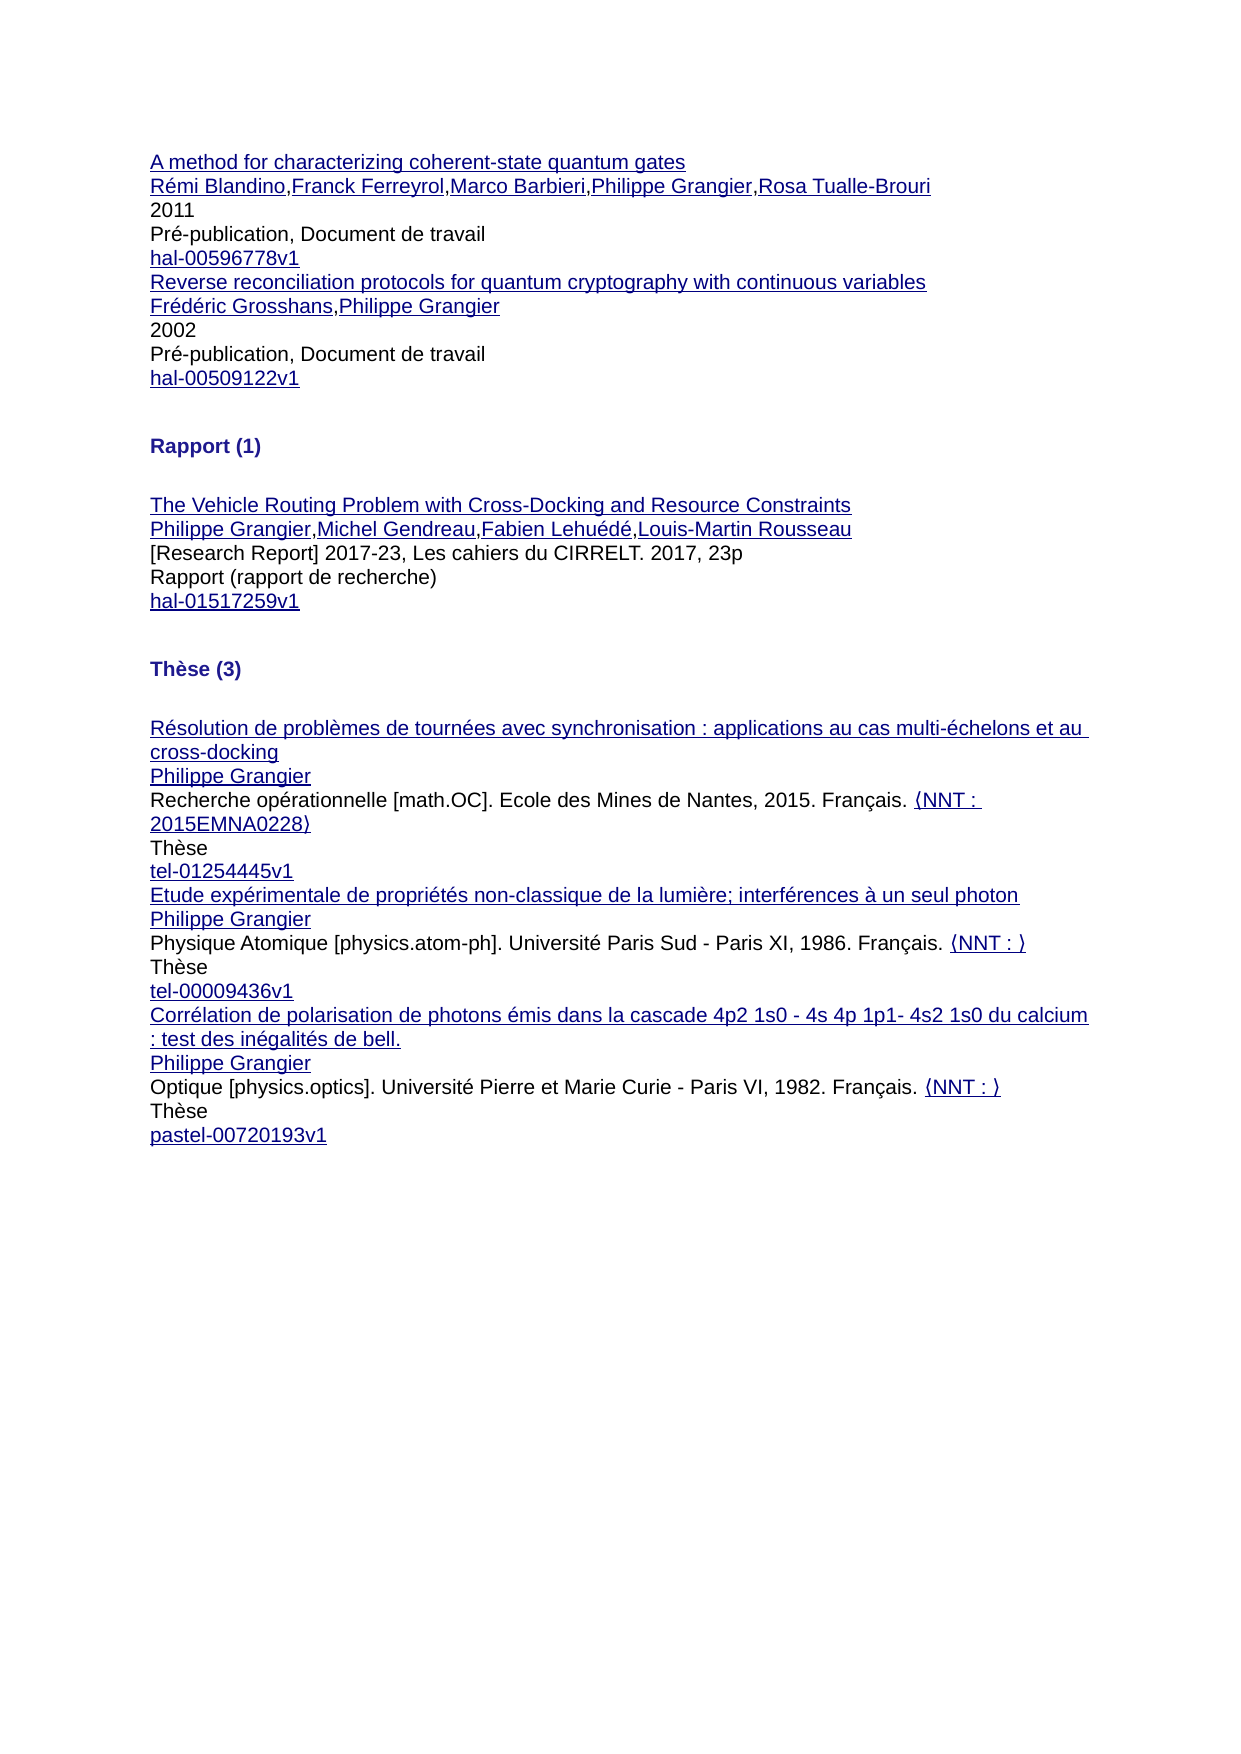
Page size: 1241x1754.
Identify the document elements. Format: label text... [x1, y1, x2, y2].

table_cell Reverse reconciliation protocols for quantum cryptography with continuous variables Frédéric Grosshans,Philippe Grangier 2002 Pré-publication, Document de travail hal-00509122v1 [150, 270, 1090, 389]
table_cell A method for characterizing coherent-state quantum gates Rémi Blandino,Franck Ferreyrol,Marco Barbieri,Philippe Grangier,Rosa Tualle-Brouri 2011 Pré-publication, Document de travail hal-00596778v1 [150, 150, 1090, 270]
table_header Résolution de problèmes de tournées avec synchronisation : applications au cas multi-échelons et au cross-docking Philippe Grangier Recherche opérationnelle [math.OC]. Ecole des Mines de Nantes, 2015. Français. ⟨NNT : 2015EMNA0228⟩ Thèse tel-01254445v1 [150, 716, 1090, 883]
table_cell Corrélation de polarisation de photons émis dans la cascade 4p2 1s0 - 4s 4p 1p1- 4s2 1s0 du calcium : test des inégalités de bell. Philippe Grangier Optique [physics.optics]. Université Pierre et Marie Curie - Paris VI, 1982. Français. ⟨NNT : ⟩ Thèse pastel-00720193v1 [150, 1003, 1090, 1147]
subtitle Thèse (3) [150, 657, 1090, 681]
table_cell Etude expérimentale de propriétés non-classique de la lumière; interférences à un seul photon Philippe Grangier Physique Atomique [physics.atom-ph]. Université Paris Sud - Paris XI, 1986. Français. ⟨NNT : ⟩ Thèse tel-00009436v1 [150, 883, 1090, 1003]
table_header The Vehicle Routing Problem with Cross-Docking and Resource Constraints Philippe Grangier,Michel Gendreau,Fabien Lehuédé,Louis-Martin Rousseau [Research Report] 2017-23, Les cahiers du CIRRELT. 2017, 23p Rapport (rapport de recherche) hal-01517259v1 [150, 493, 1090, 612]
subtitle Rapport (1) [150, 434, 1090, 458]
